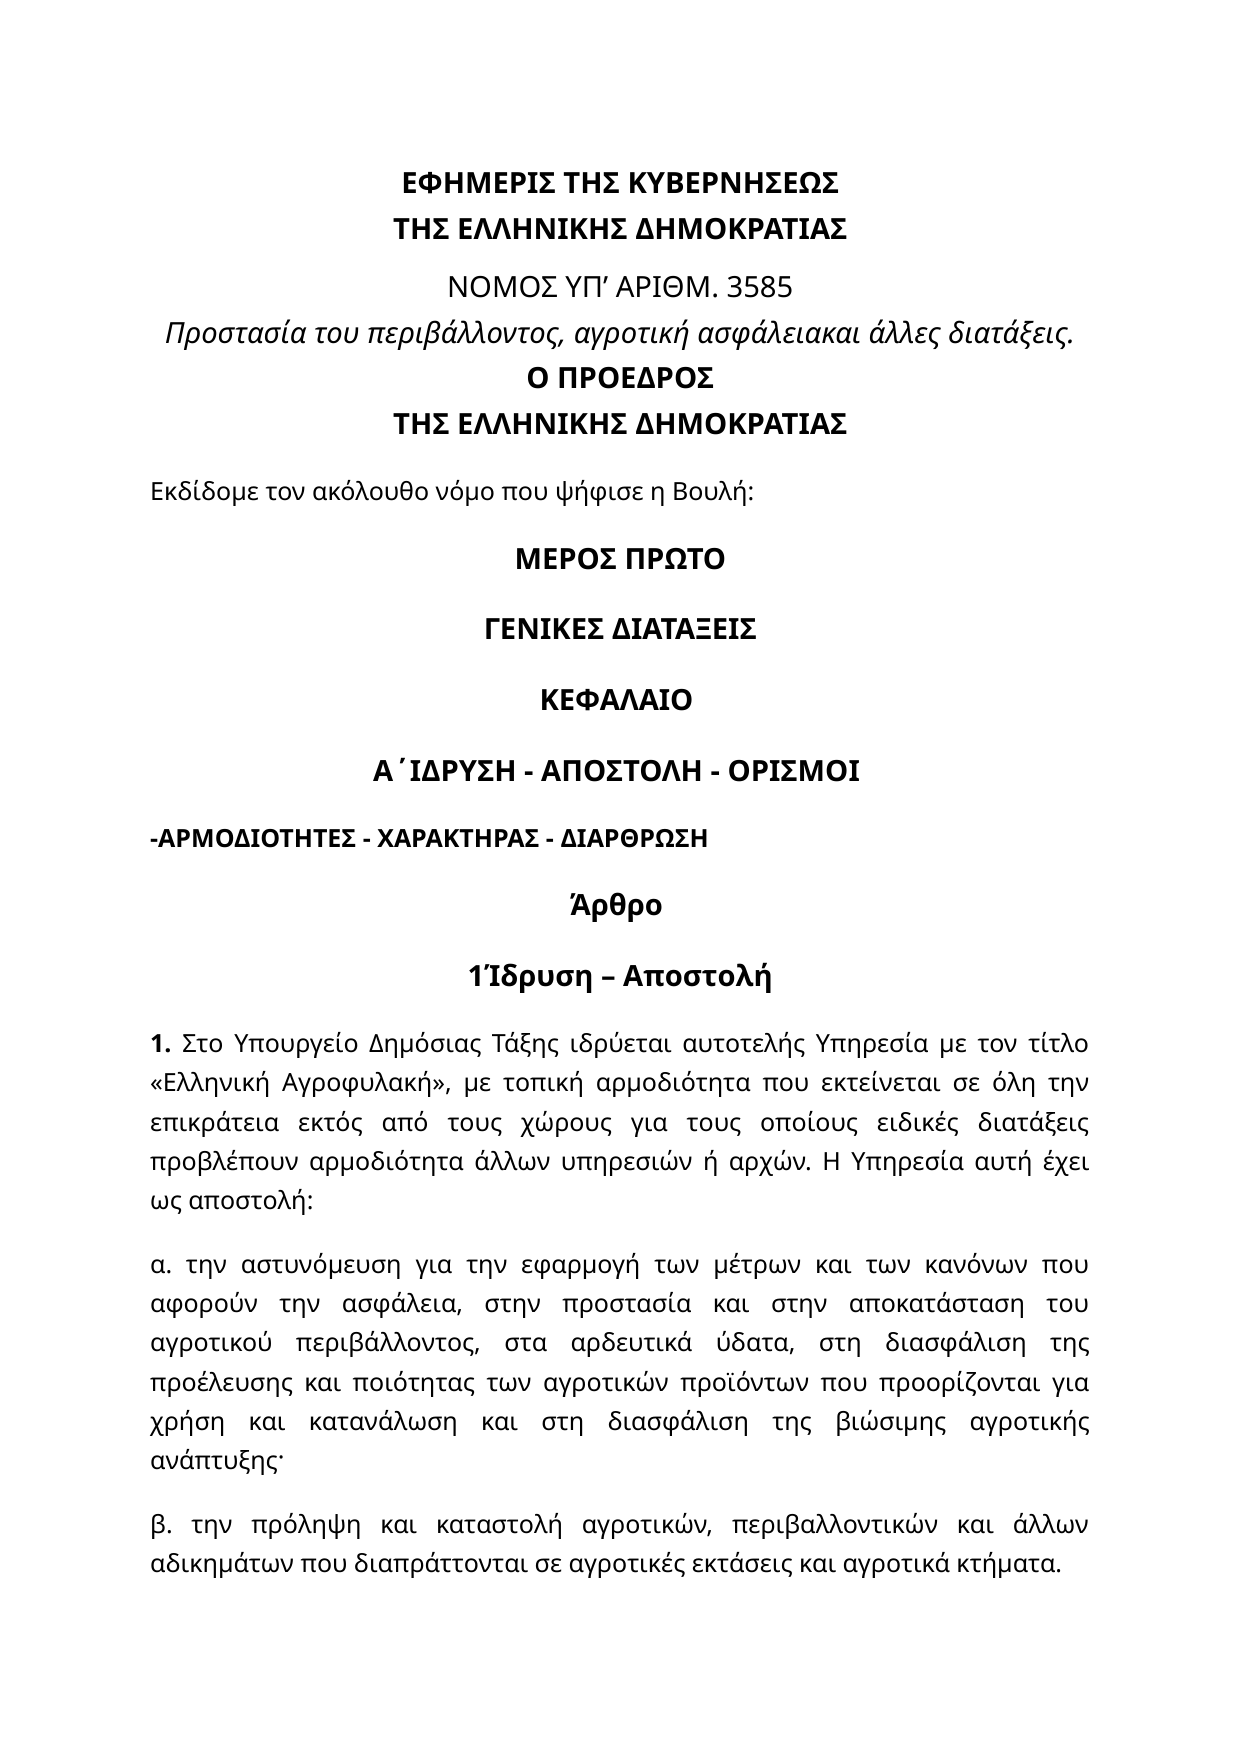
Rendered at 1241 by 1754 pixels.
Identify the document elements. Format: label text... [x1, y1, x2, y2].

subtitle ΜΕΡΟΣ ΠΡΩΤΟ [150, 538, 1090, 578]
text Εκδίδομε τον ακόλουθο νόμο που ψήφισε η Βουλή: [150, 474, 1090, 508]
subtitle Άρθρο [150, 884, 1090, 924]
text 1. Στο Υπουργείο Δημόσιας Τάξης ιδρύεται αυτοτελής Υπηρεσία με τον τίτλο «Ελληνική Αγροφυλακή», με τοπική αρμοδιότητα που εκτείνεται σε όλη την επικράτεια εκτός από τους χώρους για τους οποίους ειδικές διατάξεις προβλέπουν αρμοδιότητα άλλων υπηρεσιών ή αρχών. Η Υπηρεσία αυτή έχει ως αποστολή: [150, 1026, 1090, 1217]
subtitle 1Ίδρυση – Αποστολή [150, 955, 1090, 995]
text NOMOΣ ΥΠ’ ΑΡΙΘΜ. 3585 Προστασία του περιβάλλοντος, αγροτική ασφάλειακαι άλλες διατάξεις. Ο ΠΡΟΕΔΡΟΣ ΤΗΣ ΕΛΛΗΝΙΚΗΣ ΔΗΜΟΚΡΑΤΙΑΣ [150, 266, 1090, 443]
subtitle ΓΕΝΙΚΕΣ ΔΙΑΤΑΞΕΙΣ [150, 608, 1090, 648]
subtitle ΚΕΦΑΛΑΙΟ [150, 679, 1090, 719]
text ΕΦΗΜΕΡΙΣ ΤΗΣ ΚΥΒΕΡΝΗΣΕΩΣ ΤΗΣ ΕΛΛΗΝΙΚΗΣ ΔΗΜΟΚΡΑΤΙΑΣ [150, 162, 1090, 248]
text β. την πρόληψη και καταστολή αγροτικών, περιβαλλοντικών και άλλων αδικημάτων που διαπράττονται σε αγροτικές εκτάσεις και αγροτικά κτήματα. [150, 1507, 1090, 1580]
text -ΑΡΜΟΔΙΟΤΗΤΕΣ - ΧΑΡΑΚΤΗΡΑΣ - ΔΙΑΡΘΡΩΣΗ [150, 820, 1090, 854]
subtitle Α΄ΙΔΡΥΣΗ - ΑΠΟΣΤΟΛΗ - ΟΡΙΣΜΟΙ [150, 750, 1090, 789]
text α. την αστυνόμευση για την εφαρμογή των μέτρων και των κανόνων που αφορούν την ασφάλεια, στην προστασία και στην αποκατάσταση του αγροτικού περιβάλλοντος, στα αρδευτικά ύδατα, στη διασφάλιση της προέλευσης και ποιότητας των αγροτικών προϊόντων που προορίζονται για χρήση και κατανάλωση και στη διασφάλιση της βιώσιμης αγροτικής ανάπτυξης· [150, 1247, 1090, 1477]
